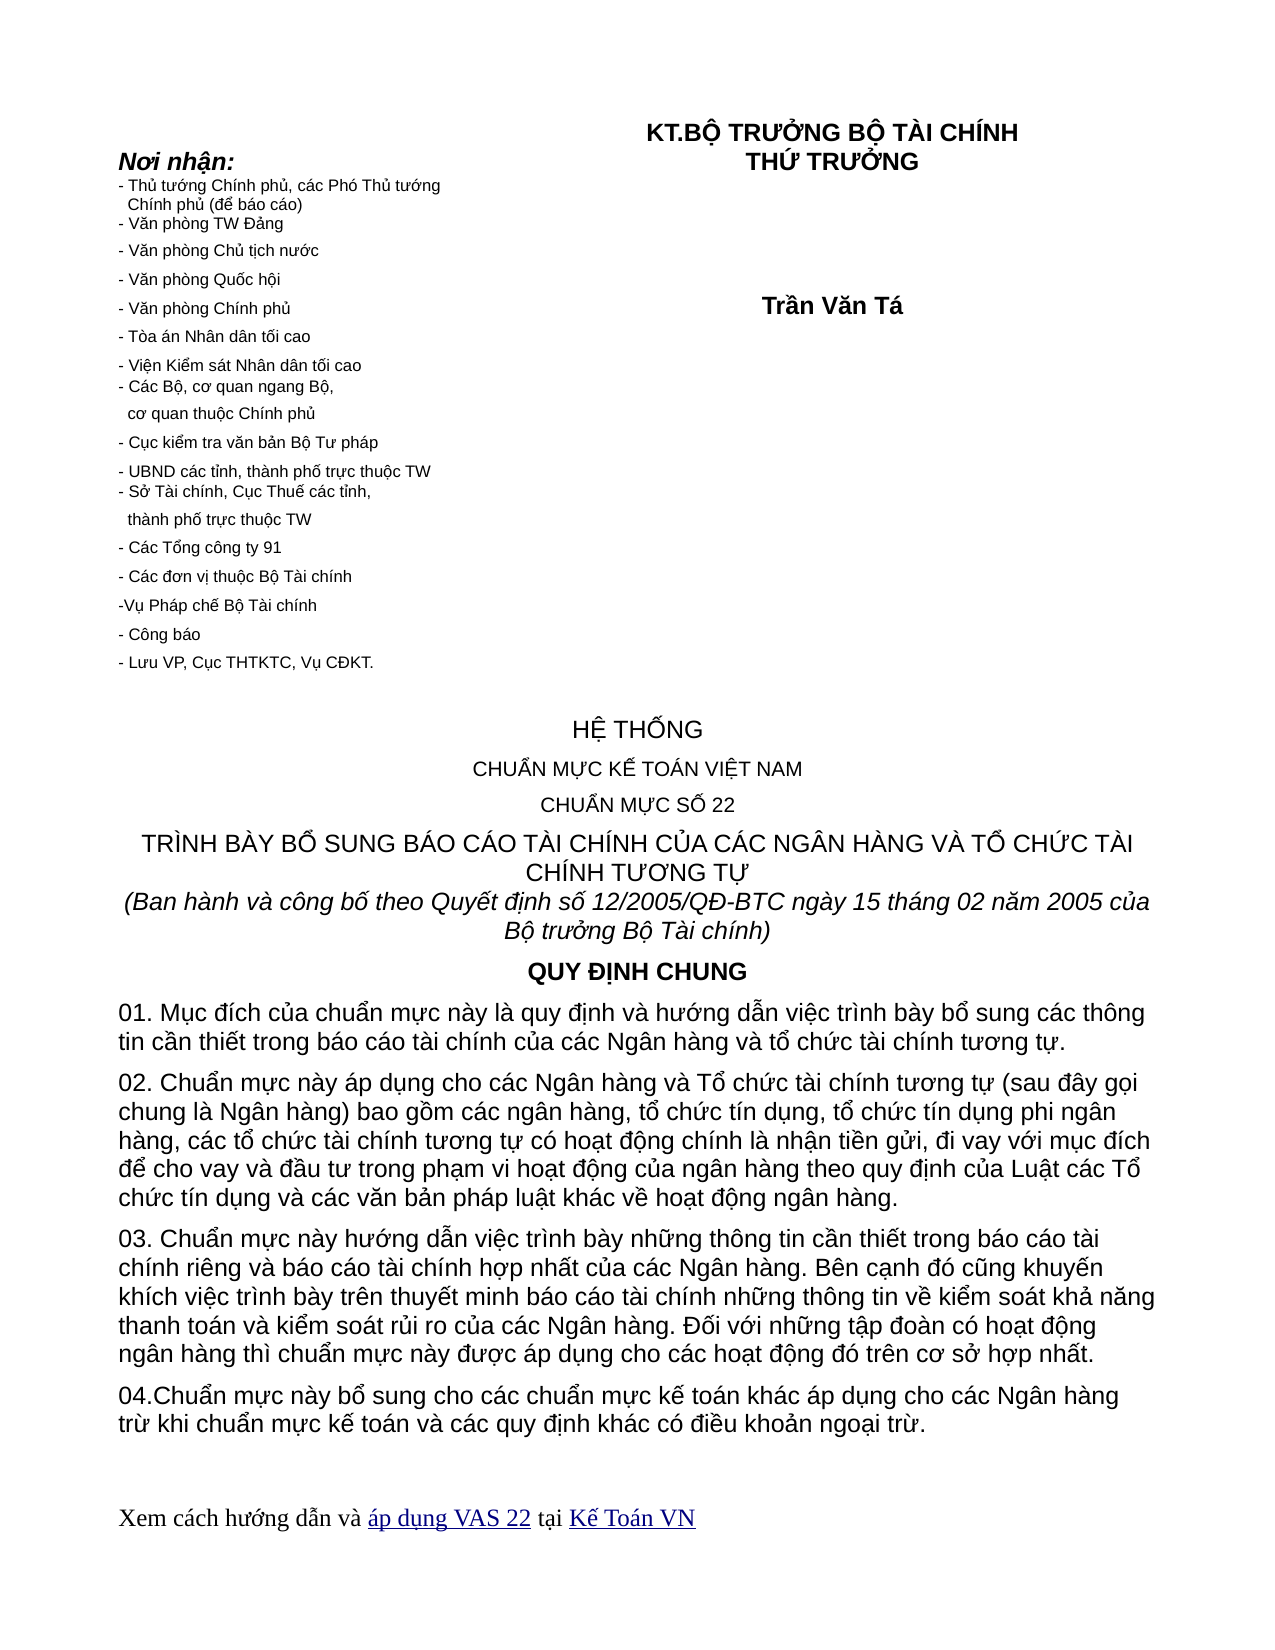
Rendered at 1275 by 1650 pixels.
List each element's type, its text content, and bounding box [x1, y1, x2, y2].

text 04.Chuẩn mực này bổ sung cho các chuẩn mực kế toán khác áp dụng cho các Ngân hàng trừ khi chuẩn mực kế toán và các quy định khác có điều khoản ngoại trừ. [118, 1381, 1157, 1438]
table_header Nơi nhận: - Thủ tướng Chính phủ, các Phó Thủ tướng Chính phủ (để báo cáo) - Văn phòng TW Đảng - Văn phòng Chủ tịch nước - Văn phòng Quốc hội - Văn phòng Chính phủ - Tòa án Nhân dân tối cao - Viện Kiểm sát Nhân dân tối cao - Các Bộ, cơ quan ngang Bộ, cơ quan thuộc Chính phủ - Cục kiểm tra văn bản Bộ Tư pháp - UBND các tỉnh, thành phố trực thuộc TW - Sở Tài chính, Cục Thuế các tỉnh, thành phố trực thuộc TW - Các Tổng công ty 91 - Các đơn vị thuộc Bộ Tài chính -Vụ Pháp chế Bộ Tài chính - Công báo - Lưu VP, Cục THTKTC, Vụ CĐKT. [107, 118, 591, 715]
subtitle HỆ THỐNG [118, 715, 1157, 744]
table_header KT.BỘ TRƯỞNG BỘ TÀI CHÍNH THỨ TRƯỞNG Trần Văn Tá [591, 118, 1074, 715]
text 02. Chuẩn mực này áp dụng cho các Ngân hàng và Tổ chức tài chính tương tự (sau đây gọi chung là Ngân hàng) bao gồm các ngân hàng, tổ chức tín dụng, tổ chức tín dụng phi ngân hàng, các tổ chức tài chính tương tự có hoạt động chính là nhận tiền gửi, đi vay với mục đích để cho vay và đầu tư trong phạm vi hoạt động của ngân hàng theo quy định của Luật các Tổ chức tín dụng và các văn bản pháp luật khác về hoạt động ngân hàng. [118, 1068, 1157, 1212]
subtitle CHUẨN MỰC KẾ TOÁN VIỆT NAM [118, 756, 1157, 780]
subtitle CHUẨN MỰC SỐ 22 [118, 793, 1157, 817]
text TRÌNH BÀY BỔ SUNG BÁO CÁO TÀI CHÍNH CỦA CÁC NGÂN HÀNG VÀ TỔ CHỨC TÀI CHÍNH TƯƠNG TỰ (Ban hành và công bố theo Quyết định số 12/2005/QĐ-BTC ngày 15 tháng 02 năm 2005 của Bộ trưởng Bộ Tài chính) [118, 829, 1157, 944]
text QUY ĐỊNH CHUNG [118, 957, 1157, 986]
text 01. Mục đích của chuẩn mực này là quy định và hướng dẫn việc trình bày bổ sung các thông tin cần thiết trong báo cáo tài chính của các Ngân hàng và tổ chức tài chính tương tự. [118, 998, 1157, 1056]
text 03. Chuẩn mực này hướng dẫn việc trình bày những thông tin cần thiết trong báo cáo tài chính riêng và báo cáo tài chính hợp nhất của các Ngân hàng. Bên cạnh đó cũng khuyến khích việc trình bày trên thuyết minh báo cáo tài chính những thông tin về kiểm soát khả năng thanh toán và kiểm soát rủi ro của các Ngân hàng. Đối với những tập đoàn có hoạt động ngân hàng thì chuẩn mực này được áp dụng cho các hoạt động đó trên cơ sở hợp nhất. [118, 1224, 1157, 1368]
